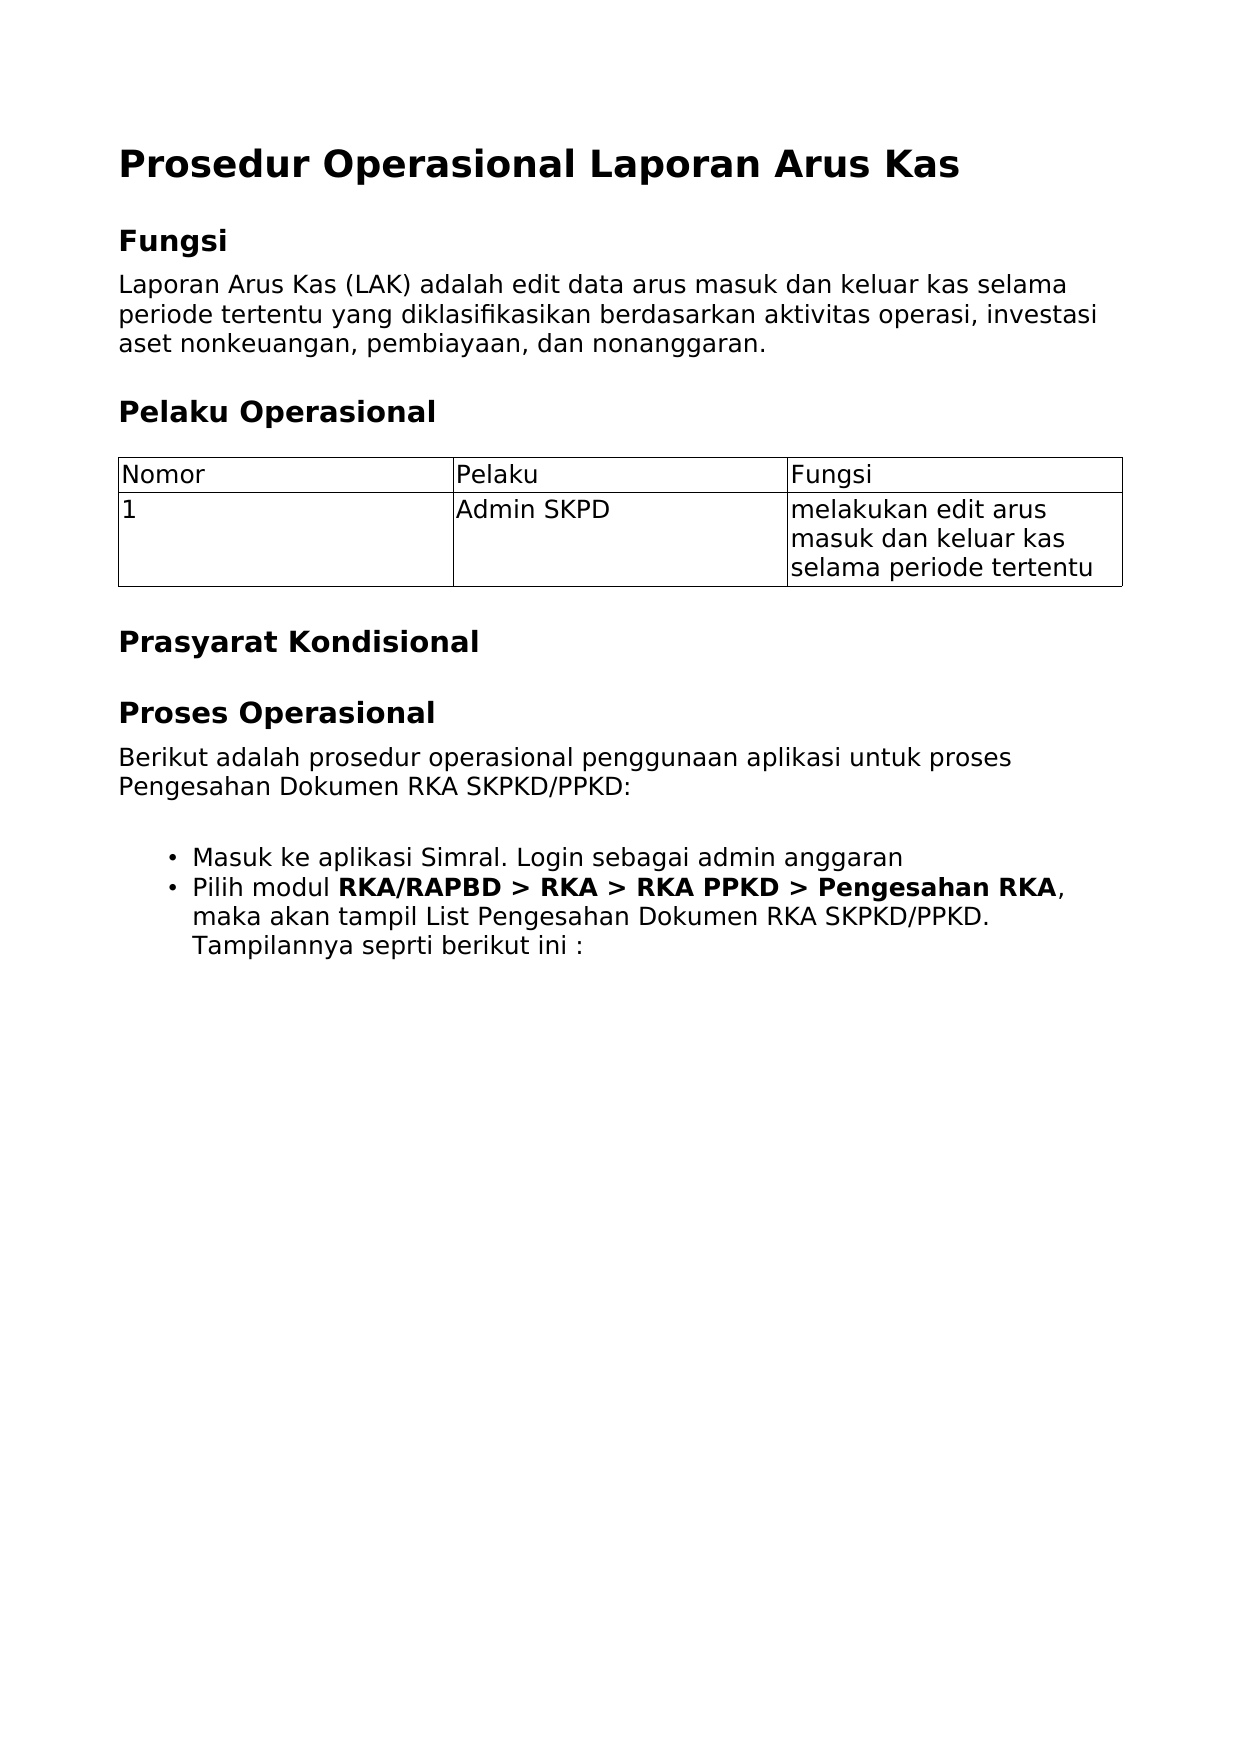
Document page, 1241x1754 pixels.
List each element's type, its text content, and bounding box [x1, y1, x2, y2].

list Pilih modul RKA/RAPBD > RKA > RKA PPKD > Pengesahan RKA, maka akan tampil List Pengesahan Dokumen RKA SKPKD/PPKD. Tampilannya seprti berikut ini : [177, 873, 1122, 960]
table_cell melakukan edit arus masuk dan keluar kas selama periode tertentu [788, 493, 1122, 586]
table_cell Admin SKPD [454, 493, 787, 586]
subtitle Prosedur Operasional Laporan Arus Kas [118, 143, 1122, 187]
table_cell 1 [119, 493, 453, 586]
table_header Fungsi [788, 458, 1122, 492]
subtitle Pelaku Operasional [118, 396, 1122, 430]
table_header Nomor [119, 458, 453, 492]
subtitle Proses Operasional [118, 697, 1122, 731]
subtitle Prasyarat Kondisional [118, 625, 1122, 659]
text Berikut adalah prosedur operasional penggunaan aplikasi untuk proses Pengesahan Dokumen RKA SKPKD/PPKD: [118, 743, 1122, 802]
subtitle Fungsi [118, 224, 1122, 258]
table_header Pelaku [454, 458, 787, 492]
text Laporan Arus Kas (LAK) adalah edit data arus masuk dan keluar kas selama periode tertentu yang diklasifikasikan berdasarkan aktivitas operasi, investasi aset nonkeuangan, pembiayaan, dan nonanggaran. [118, 271, 1122, 358]
list Masuk ke aplikasi Simral. Login sebagai admin anggaran [177, 844, 1122, 873]
